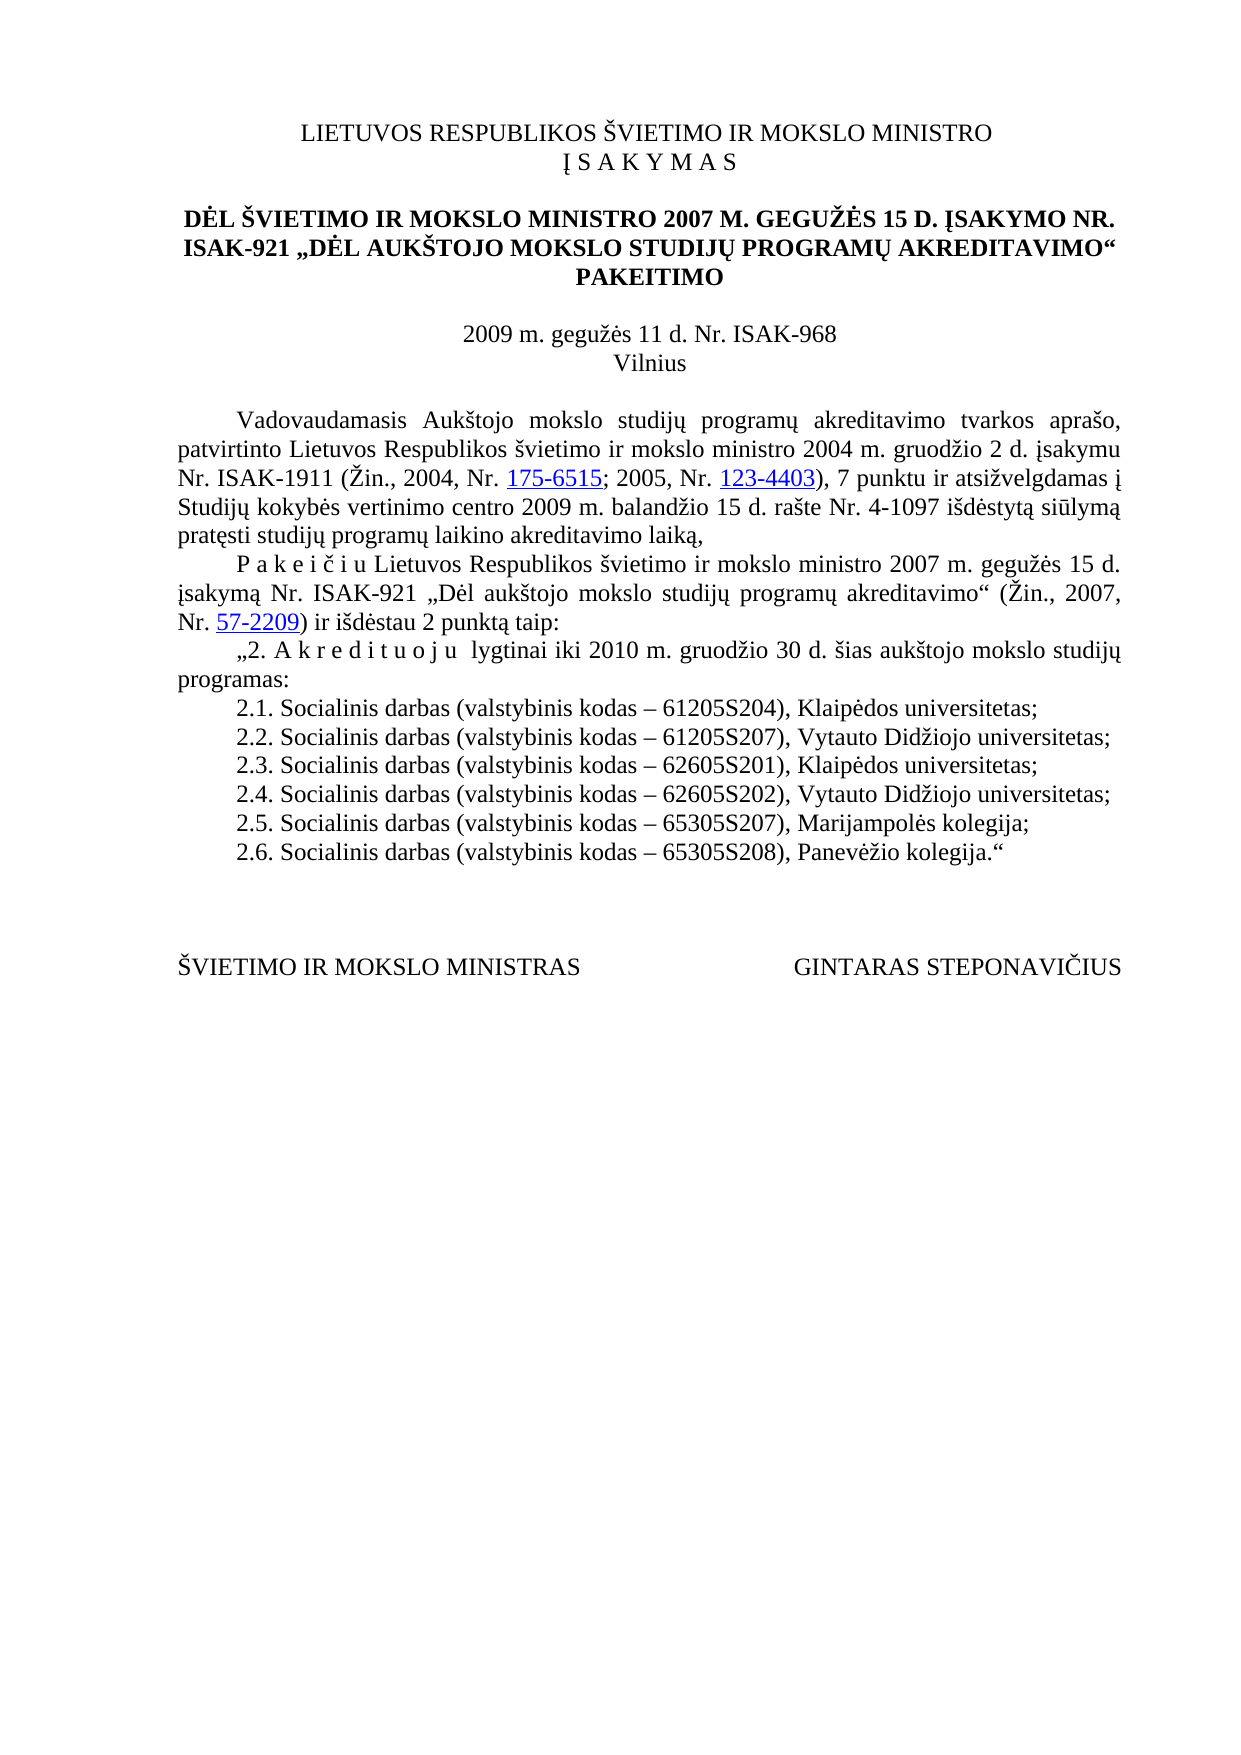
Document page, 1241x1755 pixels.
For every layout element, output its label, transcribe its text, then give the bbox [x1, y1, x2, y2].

text 2.2. Socialinis darbas (valstybinis kodas – 61205S207), Vytauto Didžiojo universitetas; [177, 722, 1122, 751]
text 2.4. Socialinis darbas (valstybinis kodas – 62605S202), Vytauto Didžiojo universitetas; [177, 779, 1122, 808]
text 2.3. Socialinis darbas (valstybinis kodas – 62605S201), Klaipėdos universitetas; [177, 751, 1122, 779]
text DĖL ŠVIETIMO IR MOKSLO MINISTRO 2007 M. GEGUŽĖS 15 D. ĮSAKYMO NR. ISAK-921 „DĖL AUKŠTOJO MOKSLO STUDIJŲ PROGRAMŲ AKREDITAVIMO“ PAKEITIMO [177, 204, 1122, 291]
text 2.5. Socialinis darbas (valstybinis kodas – 65305S207), Marijampolės kolegija; [177, 808, 1122, 837]
text Pakeičiu Lietuvos Respublikos švietimo ir mokslo ministro 2007 m. gegužės 15 d. įsakymą Nr. ISAK-921 „Dėl aukštojo mokslo studijų programų akreditavimo“ (Žin., 2007, Nr. 57-2209) ir išdėstau 2 punktą taip: [177, 549, 1122, 636]
text ĮSAKYMAS [177, 147, 1122, 176]
text ŠVIETIMO IR MOKSLO MINISTRAS GINTARAS STEPONAVIČIUS [177, 952, 1122, 981]
text Vadovaudamasis Aukštojo mokslo studijų programų akreditavimo tvarkos aprašo, patvirtinto Lietuvos Respublikos švietimo ir mokslo ministro 2004 m. gruodžio 2 d. įsakymu Nr. ISAK-1911 (Žin., 2004, Nr. 175-6515; 2005, Nr. 123-4403), 7 punktu ir atsižvelgdamas į Studijų kokybės vertinimo centro 2009 m. balandžio 15 d. rašte Nr. 4-1097 išdėstytą siūlymą pratęsti studijų programų laikino akreditavimo laiką, [177, 406, 1122, 549]
text 2.6. Socialinis darbas (valstybinis kodas – 65305S208), Panevėžio kolegija.“ [177, 837, 1122, 866]
text Vilnius [177, 348, 1122, 377]
text 2.1. Socialinis darbas (valstybinis kodas – 61205S204), Klaipėdos universitetas; [177, 693, 1122, 722]
text „2. Akredituoju lygtinai iki 2010 m. gruodžio 30 d. šias aukštojo mokslo studijų programas: [177, 636, 1122, 693]
text LIETUVOS RESPUBLIKOS ŠVIETIMO IR MOKSLO MINISTRO [177, 118, 1122, 147]
text 2009 m. gegužės 11 d. Nr. ISAK-968 [177, 319, 1122, 348]
